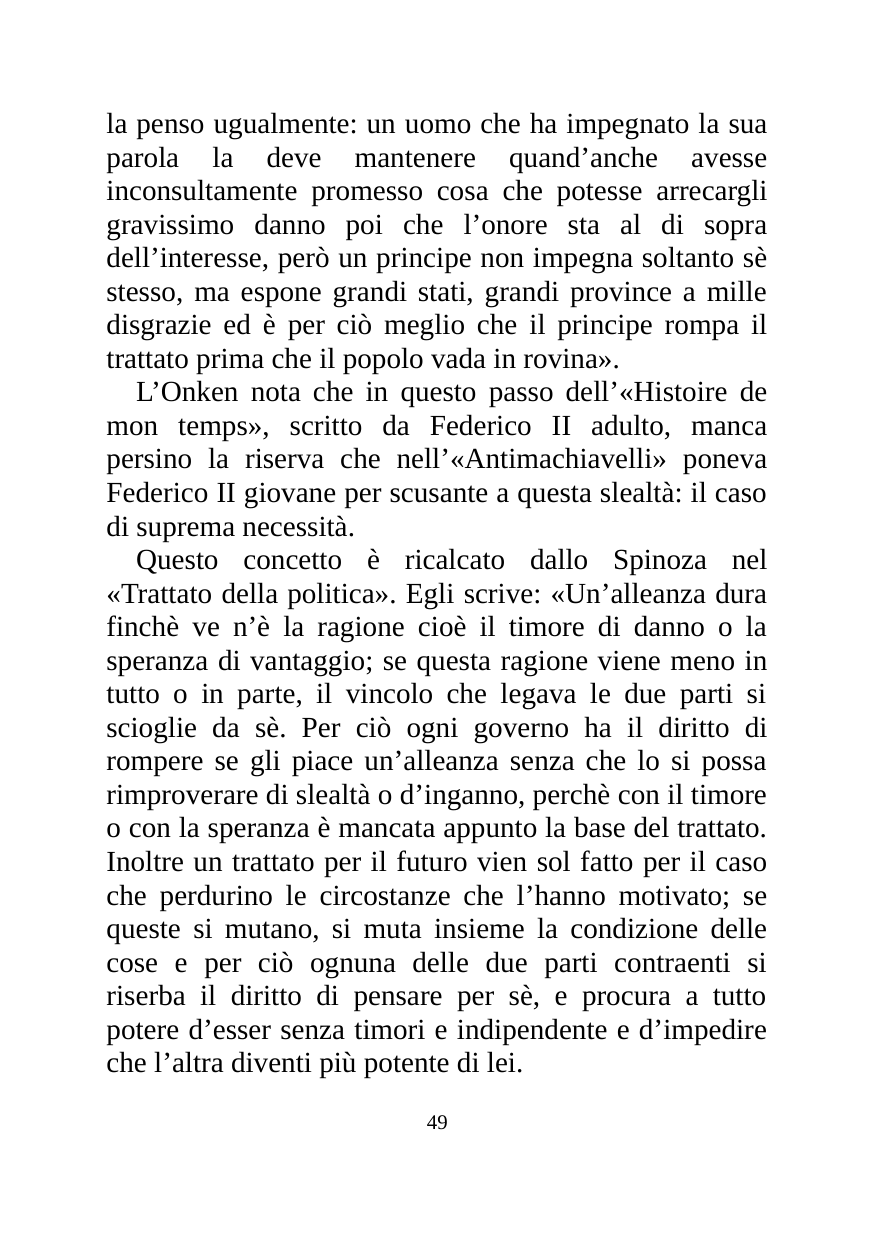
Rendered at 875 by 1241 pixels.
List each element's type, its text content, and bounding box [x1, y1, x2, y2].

text la penso ugualmente: un uomo che ha impegnato la sua parola la deve mantenere quand’anche avesse inconsultamente promesso cosa che potesse arrecargli gravissimo danno poi che l’onore sta al di sopra dell’interesse, però un principe non impegna soltanto sè stesso, ma espone grandi stati, grandi province a mille disgrazie ed è per ciò meglio che il principe rompa il trattato prima che il popolo vada in rovina». [106, 106, 768, 374]
text L’Onken nota che in questo passo dell’«Histoire de mon temps», scritto da Federico II adulto, manca persino la riserva che nell’«Antimachiavelli» poneva Federico II giovane per scusante a questa slealtà: il caso di suprema necessità. [106, 374, 768, 542]
text Questo concetto è ricalcato dallo Spinoza nel «Trattato della politica». Egli scrive: «Un’alleanza dura finchè ve n’è la ragione cioè il timore di danno o la speranza di vantaggio; se questa ragione viene meno in tutto o in parte, il vincolo che legava le due parti si scioglie da sè. Per ciò ogni governo ha il diritto di rompere se gli piace un’alleanza senza che lo si possa rimproverare di slealtà o d’inganno, perchè con il timore o con la speranza è mancata appunto la base del trattato. Inoltre un trattato per il futuro vien sol fatto per il caso che perdurino le circostanze che l’hanno motivato; se queste si mutano, si muta insieme la condizione delle cose e per ciò ognuna delle due parti contraenti si riserba il diritto di pensare per sè, e procura a tutto potere d’esser senza timori e indipendente e d’impedire che l’altra diventi più potente di lei. [106, 542, 768, 1079]
